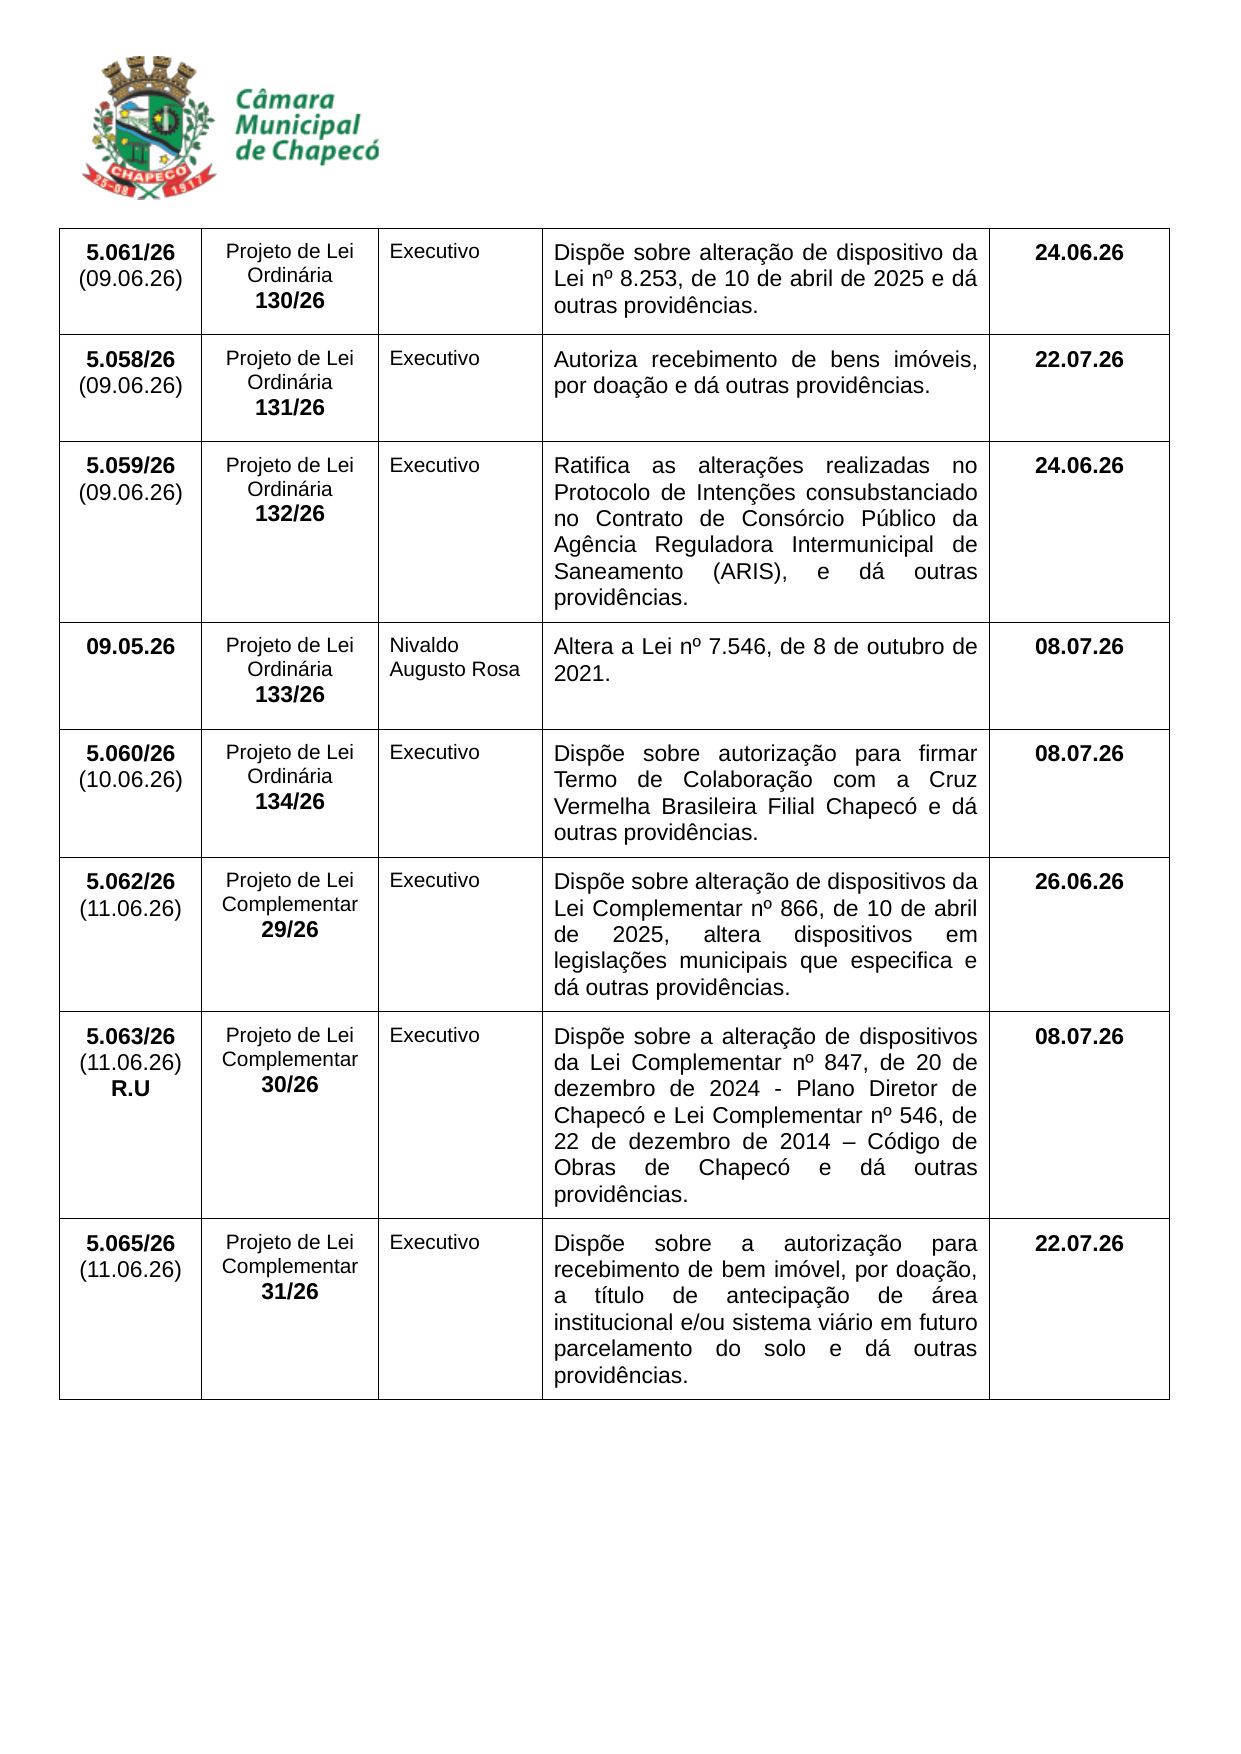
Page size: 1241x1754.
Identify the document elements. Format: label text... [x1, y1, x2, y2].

table_cell Executivo [379, 730, 542, 857]
table_cell Projeto de Lei Complementar 30/26 [202, 1012, 378, 1218]
table_cell Projeto de Lei Complementar 29/26 [202, 858, 378, 1011]
table_cell Projeto de Lei Complementar 31/26 [202, 1219, 378, 1399]
table_cell Executivo [379, 858, 542, 1011]
table_cell Dispõe sobre alteração de dispositivos da Lei Complementar nº 866, de 10 de abril de 2025, altera dispositivos em legislações municipais que especifica e dá outras providências. [543, 858, 989, 1011]
table_cell 09.05.26 [60, 623, 201, 728]
table_cell 5.060/26 (10.06.26) [60, 730, 201, 857]
table_cell 24.06.26 [990, 442, 1169, 622]
table_cell Executivo [379, 1012, 542, 1218]
table_cell Projeto de Lei Ordinária 133/26 [202, 623, 378, 728]
table_cell 22.07.26 [990, 335, 1169, 441]
table_cell 5.058/26 (09.06.26) [60, 335, 201, 441]
table_cell 5.062/26 (11.06.26) [60, 858, 201, 1011]
table_cell 5.063/26 (11.06.26) R.U [60, 1012, 201, 1218]
table_cell Executivo [379, 229, 542, 334]
table_cell 5.059/26 (09.06.26) [60, 442, 201, 622]
table_cell Executivo [379, 442, 542, 622]
table_cell 08.07.26 [990, 1012, 1169, 1218]
table_cell 5.065/26 (11.06.26) [60, 1219, 201, 1399]
table_cell 08.07.26 [990, 730, 1169, 857]
table_cell 22.07.26 [990, 1219, 1169, 1399]
table_cell Projeto de Lei Ordinária 132/26 [202, 442, 378, 622]
picture [81, 56, 379, 200]
table_cell 08.07.26 [990, 623, 1169, 728]
table_cell Dispõe sobre a autorização para recebimento de bem imóvel, por doação, a título de antecipação de área institucional e/ou sistema viário em futuro parcelamento do solo e dá outras providências. [543, 1219, 989, 1399]
table_cell Nivaldo Augusto Rosa [379, 623, 542, 728]
table_cell Executivo [379, 335, 542, 441]
table_cell Projeto de Lei Ordinária 130/26 [202, 229, 378, 334]
table_cell Autoriza recebimento de bens imóveis, por doação e dá outras providências. [543, 335, 989, 441]
table_cell Projeto de Lei Ordinária 131/26 [202, 335, 378, 441]
table_cell Dispõe sobre autorização para firmar Termo de Colaboração com a Cruz Vermelha Brasileira Filial Chapecó e dá outras providências. [543, 730, 989, 857]
table_cell Executivo [379, 1219, 542, 1399]
table_cell Altera a Lei nº 7.546, de 8 de outubro de 2021. [543, 623, 989, 728]
table_cell 5.061/26 (09.06.26) [60, 229, 201, 334]
table_cell Dispõe sobre alteração de dispositivo da Lei nº 8.253, de 10 de abril de 2025 e dá outras providências. [543, 229, 989, 334]
table_cell Ratifica as alterações realizadas no Protocolo de Intenções consubstanciado no Contrato de Consórcio Público da Agência Reguladora Intermunicipal de Saneamento (ARIS), e dá outras providências. [543, 442, 989, 622]
table_cell 24.06.26 [990, 229, 1169, 334]
table_cell Dispõe sobre a alteração de dispositivos da Lei Complementar nº 847, de 20 de dezembro de 2024 - Plano Diretor de Chapecó e Lei Complementar nº 546, de 22 de dezembro de 2014 – Código de Obras de Chapecó e dá outras providências. [543, 1012, 989, 1218]
table_cell Projeto de Lei Ordinária 134/26 [202, 730, 378, 857]
table_cell 26.06.26 [990, 858, 1169, 1011]
